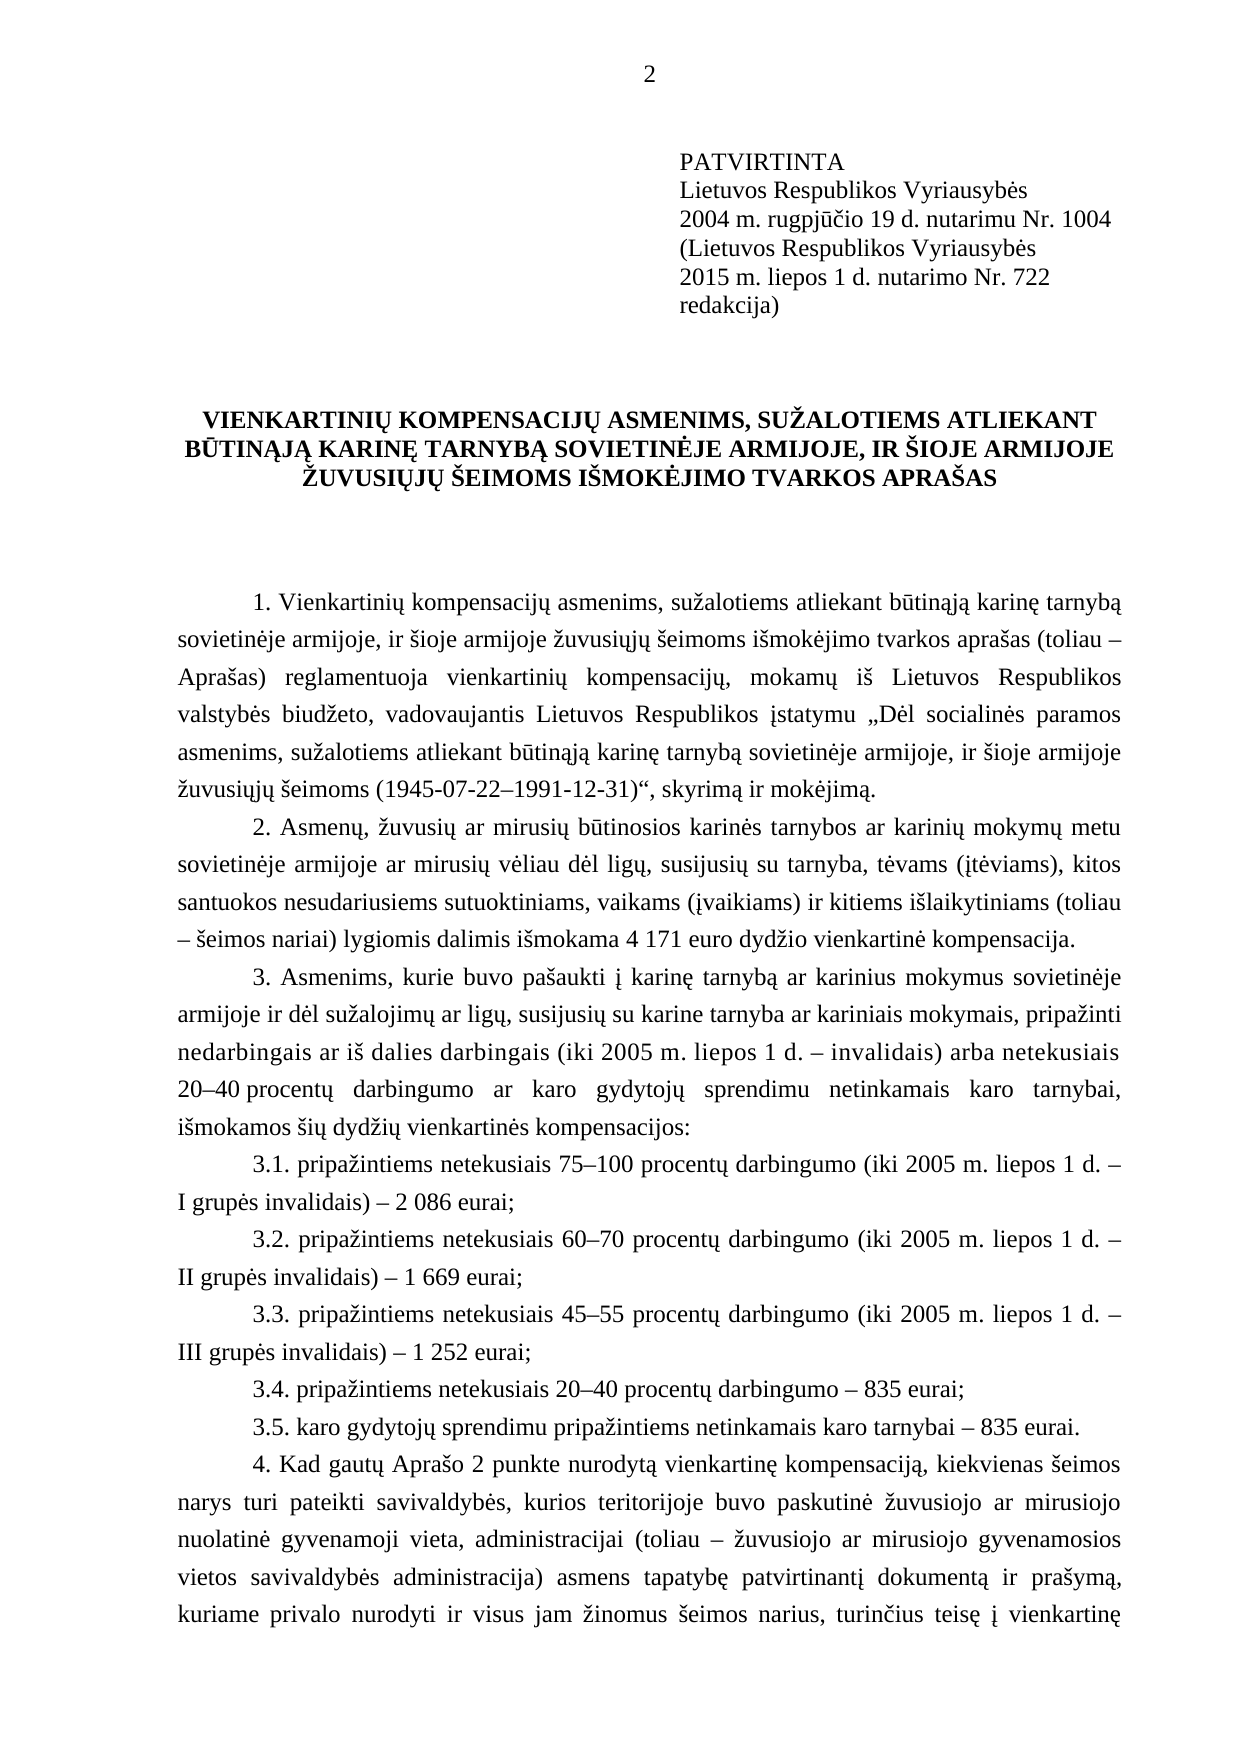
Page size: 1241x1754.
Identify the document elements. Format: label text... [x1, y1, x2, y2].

text 3. Asmenims, kurie buvo pašaukti į karinę tarnybą ar karinius mokymus sovietinėje armijoje ir dėl sužalojimų ar ligų, susijusių su karine tarnyba ar kariniais mokymais, pripažinti nedarbingais ar iš dalies darbingais (iki 2005 m. liepos 1 d. – invalidais) arba netekusiais 20–40 procentų darbingumo ar karo gydytojų sprendimu netinkamais karo tarnybai, išmokamos šių dydžių vienkartinės kompensacijos: [177, 953, 1122, 1141]
text 3.4. pripažintiems netekusiais 20–40 procentų darbingumo – 835 eurai; [177, 1366, 1122, 1403]
text 3.2. pripažintiems netekusiais 60–70 procentų darbingumo (iki 2005 m. liepos 1 d. – II grupės invalidais) – 1 669 eurai; [177, 1216, 1122, 1291]
text 3.3. pripažintiems netekusiais 45–55 procentų darbingumo (iki 2005 m. liepos 1 d. – III grupės invalidais) – 1 252 eurai; [177, 1291, 1122, 1366]
text 1. Vienkartinių kompensacijų asmenims, sužalotiems atliekant būtinąją karinę tarnybą sovietinėje armijoje, ir šioje armijoje žuvusiųjų šeimoms išmokėjimo tvarkos aprašas (toliau – Aprašas) reglamentuoja vienkartinių kompensacijų, mokamų iš Lietuvos Respublikos valstybės biudžeto, vadovaujantis Lietuvos Respublikos įstatymu „Dėl socialinės paramos asmenims, sužalotiems atliekant būtinąją karinę tarnybą sovietinėje armijoje, ir šioje armijoje žuvusiųjų šeimoms (1945-07-22–1991-12-31)“, skyrimą ir mokėjimą. [177, 578, 1122, 803]
text PATVIRTINTA Lietuvos Respublikos Vyriausybės 2004 m. rugpjūčio 19 d. nutarimu Nr. 1004 (Lietuvos Respublikos Vyriausybės 2015 m. liepos 1 d. nutarimo Nr. 722 redakcija) [679, 147, 1122, 319]
text 3.1. pripažintiems netekusiais 75–100 procentų darbingumo (iki 2005 m. liepos 1 d. – I grupės invalidais) – 2 086 eurai; [177, 1141, 1122, 1216]
text 2. Asmenų, žuvusių ar mirusių būtinosios karinės tarnybos ar karinių mokymų metu sovietinėje armijoje ar mirusių vėliau dėl ligų, susijusių su tarnyba, tėvams (įtėviams), kitos santuokos nesudariusiems sutuoktiniams, vaikams (įvaikiams) ir kitiems išlaikytiniams (toliau – šeimos nariai) lygiomis dalimis išmokama 4 171 euro dydžio vienkartinė kompensacija. [177, 803, 1122, 953]
text VIENKARTINIŲ KOMPENSACIJŲ ASMENIMS, SUŽALOTIEMS ATLIEKANT BŪTINĄJĄ KARINĘ TARNYBĄ SOVIETINĖJE ARMIJOJE, IR ŠIOJE ARMIJOJE ŽUVUSIŲJŲ ŠEIMOMS IŠMOKĖJIMO TVARKOS APRAŠAS [177, 406, 1122, 492]
text 3.5. karo gydytojų sprendimu pripažintiems netinkamais karo tarnybai – 835 eurai. [177, 1403, 1122, 1441]
text 4. Kad gautų Aprašo 2 punkte nurodytą vienkartinę kompensaciją, kiekvienas šeimos narys turi pateikti savivaldybės, kurios teritorijoje buvo paskutinė žuvusiojo ar mirusiojo nuolatinė gyvenamoji vieta, administracijai (toliau – žuvusiojo ar mirusiojo gyvenamosios vietos savivaldybės administracija) asmens tapatybę patvirtinantį dokumentą ir prašymą, kuriame privalo nurodyti ir visus jam žinomus šeimos narius, turinčius teisę į vienkartinę [177, 1441, 1122, 1628]
